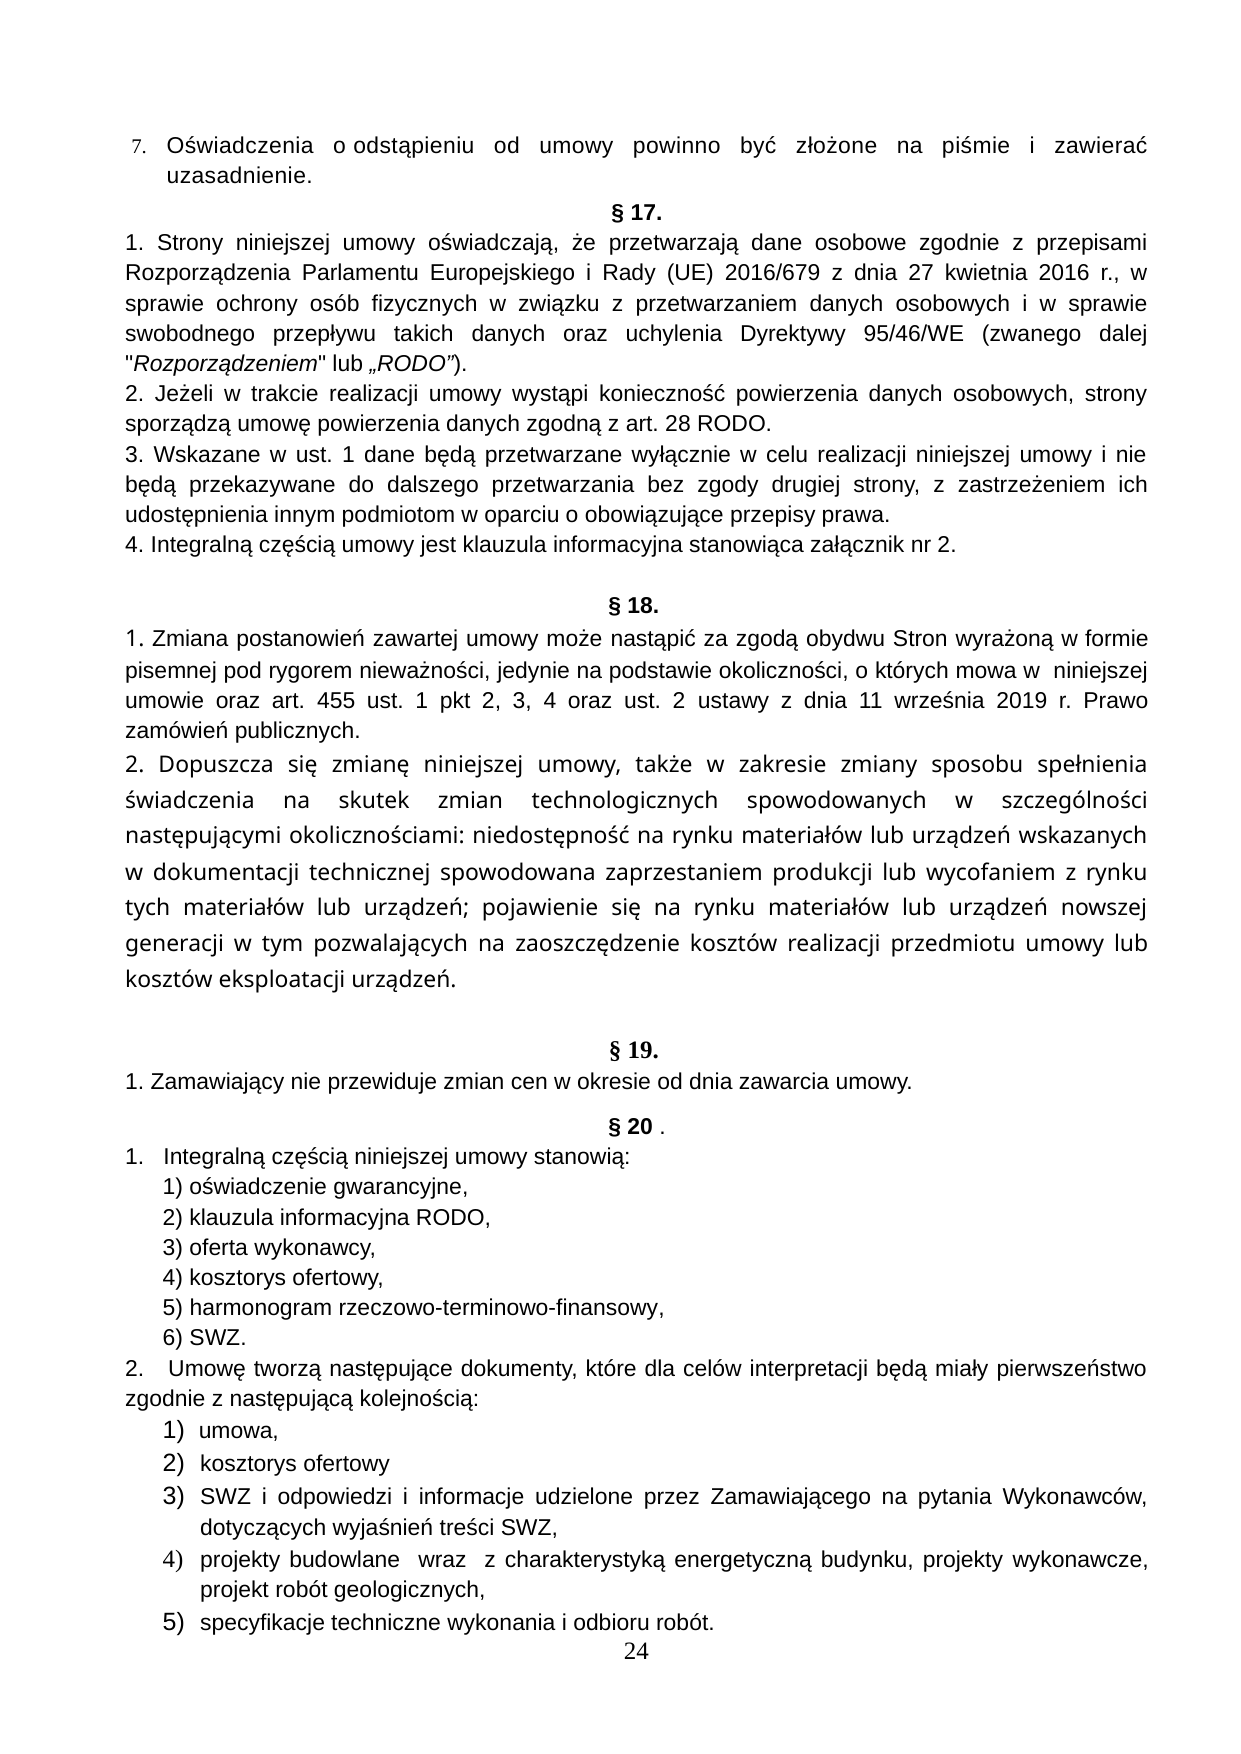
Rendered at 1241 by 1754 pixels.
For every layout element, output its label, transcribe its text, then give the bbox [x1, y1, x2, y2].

text § 19. [125, 1035, 1148, 1064]
text 4) kosztorys ofertowy, [162, 1264, 1148, 1290]
text 3. Wskazane w ust. 1 dane będą przetwarzane wyłącznie w celu realizacji niniejszej umowy i nie będą przekazywane do dalszego przetwarzania bez zgody drugiej strony, z zastrzeżeniem ich udostępnienia innym podmiotom w oparciu o obowiązujące przepisy prawa. [125, 441, 1148, 527]
text 1. Integralną częścią niniejszej umowy stanowią: [125, 1143, 1148, 1169]
text 1) oświadczenie gwarancyjne, [162, 1173, 1148, 1200]
text § 20 . [125, 1113, 1148, 1139]
text 2) klauzula informacyjna RODO, [162, 1203, 1148, 1230]
list umowa, [162, 1415, 1148, 1444]
text 3) oferta wykonawcy, [162, 1234, 1148, 1260]
list kosztorys ofertowy [162, 1448, 1148, 1477]
text 1. Strony niniejszej umowy oświadczają, że przetwarzają dane osobowe zgodnie z przepisami Rozporządzenia Parlamentu Europejskiego i Rady (UE) 2016/679 z dnia 27 kwietnia 2016 r., w sprawie ochrony osób fizycznych w związku z przetwarzaniem danych osobowych i w sprawie swobodnego przepływu takich danych oraz uchylenia Dyrektywy 95/46/WE (zwanego dalej "Rozporządzeniem" lub „RODO”). [125, 229, 1148, 376]
text § 17. [125, 199, 1148, 225]
text 4. Integralną częścią umowy jest klauzula informacyjna stanowiąca załącznik nr 2. [125, 531, 1148, 558]
text 2. Umowę tworzą następujące dokumenty, które dla celów interpretacji będą miały pierwszeństwo zgodnie z następującą kolejnością: [125, 1354, 1148, 1411]
text 2. Dopuszcza się zmianę niniejszej umowy, także w zakresie zmiany sposobu spełnienia świadczenia na skutek zmian technologicznych spowodowanych w szczególności następującymi okolicznościami: niedostępność na rynku materiałów lub urządzeń wskazanych w dokumentacji technicznej spowodowana zaprzestaniem produkcji lub wycofaniem z rynku tych materiałów lub urządzeń; pojawienie się na rynku materiałów lub urządzeń nowszej generacji w tym pozwalających na zaoszczędzenie kosztów realizacji przedmiotu umowy lub kosztów eksploatacji urządzeń. [125, 748, 1148, 994]
list specyfikacje techniczne wykonania i odbioru robót. [162, 1607, 1148, 1635]
list SWZ i odpowiedzi i informacje udzielone przez Zamawiającego na pytania Wykonawców, dotyczących wyjaśnień treści SWZ, [162, 1481, 1148, 1540]
text 1. Zmiana postanowień zawartej umowy może nastąpić za zgodą obydwu Stron wyrażoną w formie pisemnej pod rygorem nieważności, jedynie na podstawie okoliczności, o których mowa w niniejszej umowie oraz art. 455 ust. 1 pkt 2, 3, 4 oraz ust. 2 ustawy z dnia 11 września 2019 r. Prawo zamówień publicznych. [125, 622, 1148, 744]
text 6) SWZ. [162, 1324, 1148, 1351]
text 1. Zamawiający nie przewiduje zmian cen w okresie od dnia zawarcia umowy. [125, 1068, 1148, 1094]
list Oświadczenia o odstąpieniu od umowy powinno być złożone na piśmie i zawierać uzasadnienie. [131, 132, 1148, 189]
text 5) harmonogram rzeczowo-terminowo-finansowy, [162, 1294, 1148, 1321]
text § 18. [125, 592, 1148, 618]
list projekty budowlane wraz z charakterystyką energetyczną budynku, projekty wykonawcze, projekt robót geologicznych, [162, 1544, 1148, 1603]
text 2. Jeżeli w trakcie realizacji umowy wystąpi konieczność powierzenia danych osobowych, strony sporządzą umowę powierzenia danych zgodną z art. 28 RODO. [125, 380, 1148, 437]
